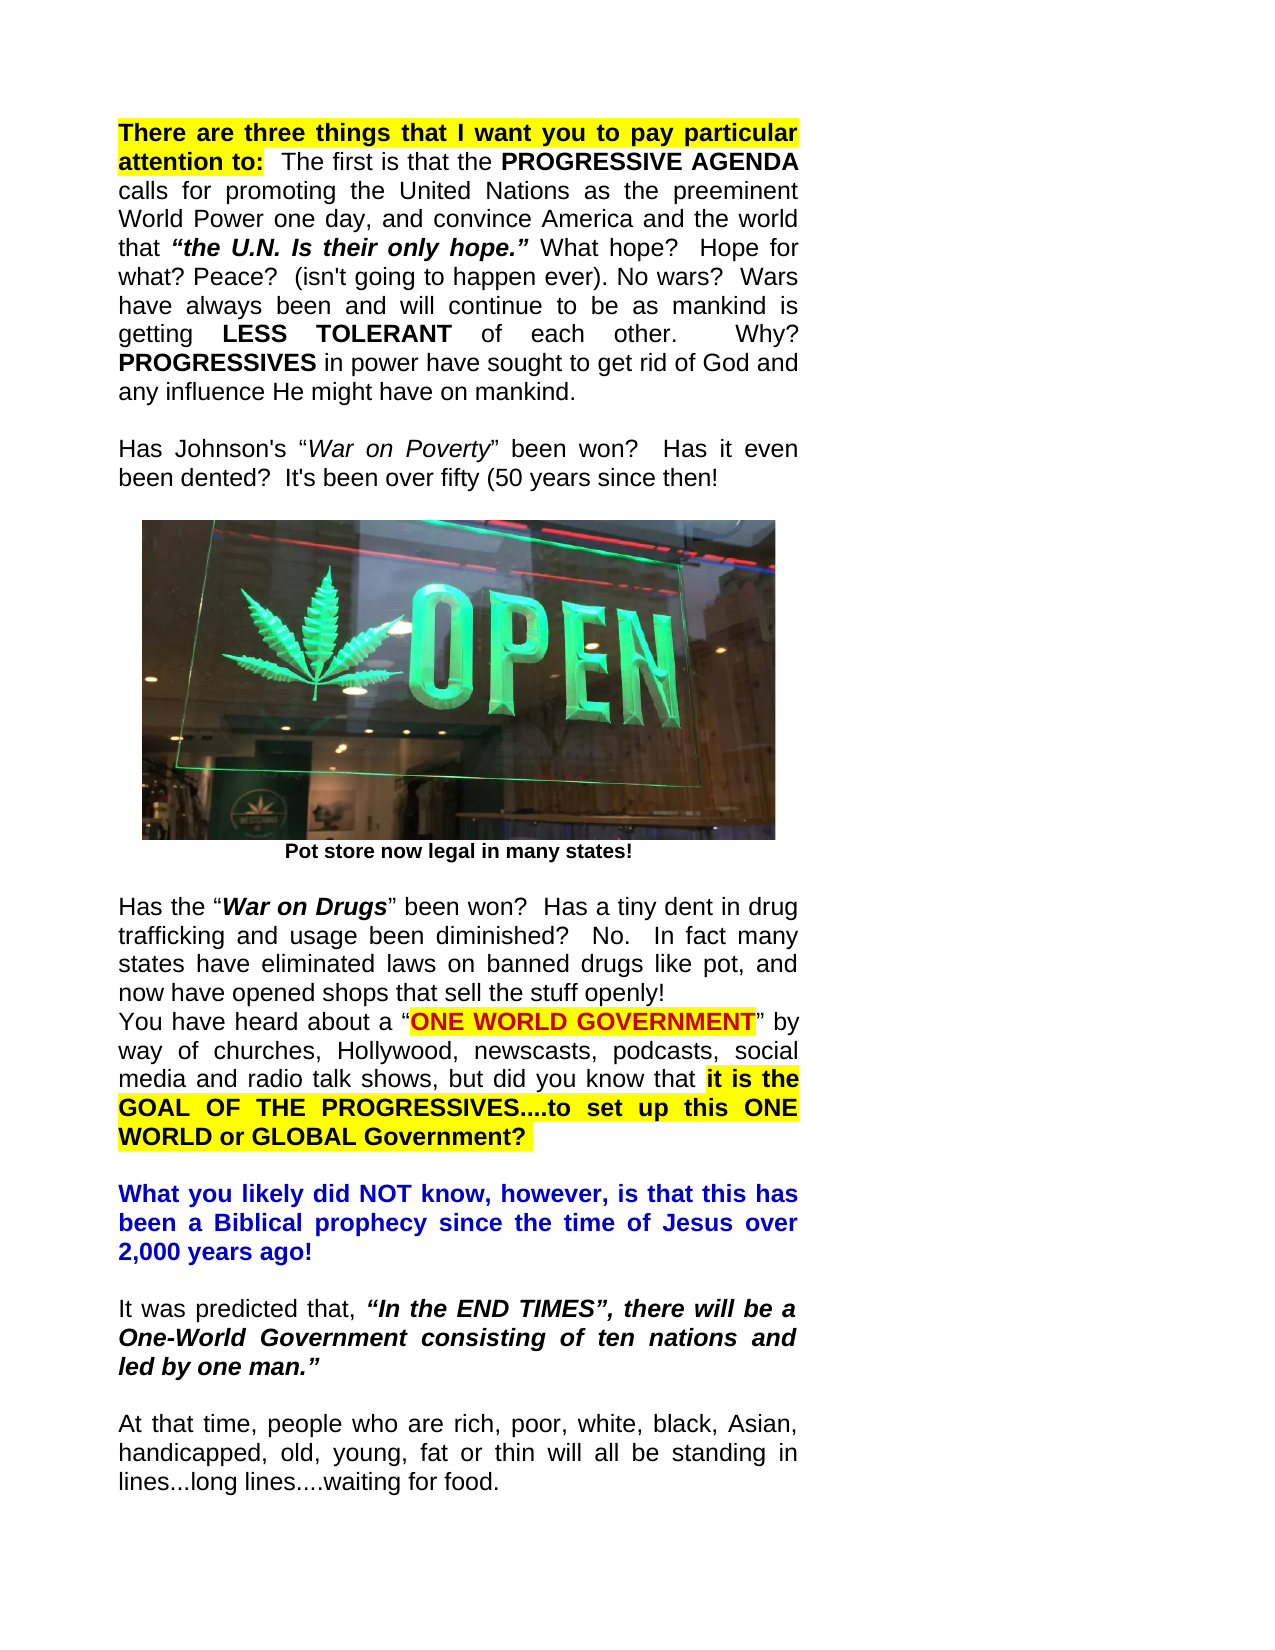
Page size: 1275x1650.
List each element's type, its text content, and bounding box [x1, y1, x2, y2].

text Has the “War on Drugs” been won? Has a tiny dent in drug trafficking and usage been diminished? No. In fact many states have eliminated laws on banned drugs like pot, and now have opened shops that sell the stuff openly! [118, 892, 799, 1007]
text There are three things that I want you to pay particular attention to: The first is that the PROGRESSIVE AGENDA calls for promoting the United Nations as the preeminent World Power one day, and convince America and the world that “the U.N. Is their only hope.” What hope? Hope for what? Peace? (isn't going to happen ever). No wars? Wars have always been and will continue to be as mankind is getting LESS TOLERANT of each other. Why? PROGRESSIVES in power have sought to get rid of God and any influence He might have on mankind. [118, 118, 799, 406]
text You have heard about a “ONE WORLD GOVERNMENT” by way of churches, Hollywood, newscasts, podcasts, social media and radio talk shows, but did you know that it is the GOAL OF THE PROGRESSIVES....to set up this ONE WORLD or GLOBAL Government? [118, 1007, 799, 1151]
picture [142, 520, 776, 840]
text What you likely did NOT know, however, is that this has been a Biblical prophecy since the time of Jesus over 2,000 years ago! [118, 1179, 799, 1266]
text At that time, people who are rich, poor, white, black, Asian, handicapped, old, young, fat or thin will all be standing in lines...long lines....waiting for food. [118, 1409, 799, 1496]
text Has Johnson's “War on Poverty” been won? Has it even been dented? It's been over fifty (50 years since then! [118, 434, 799, 492]
text It was predicted that, “In the END TIMES”, there will be a One-World Government consisting of ten nations and led by one man.” [118, 1294, 799, 1381]
text Pot store now legal in many states! [118, 521, 799, 863]
